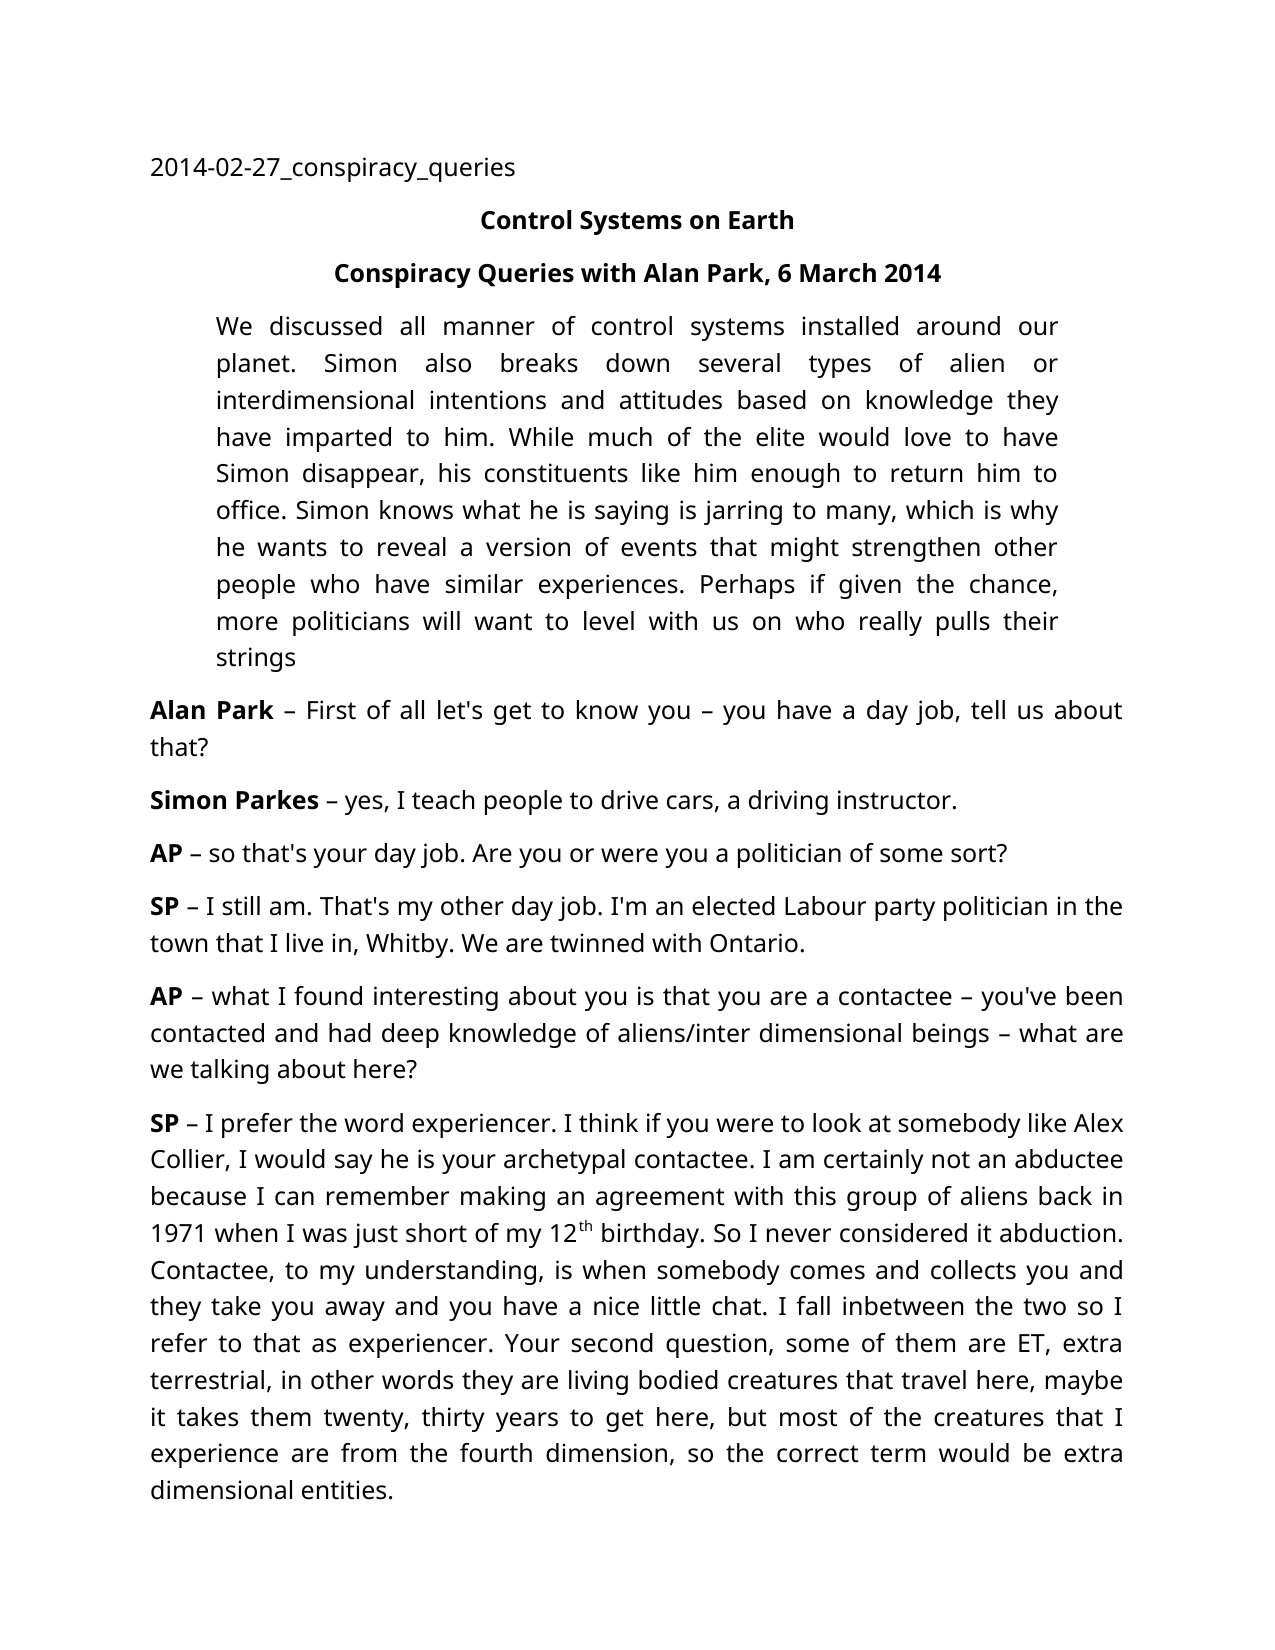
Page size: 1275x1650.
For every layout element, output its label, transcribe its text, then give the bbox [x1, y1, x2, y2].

text AP – so that's your day job. Are you or were you a politician of some sort? [150, 836, 1125, 870]
text We discussed all manner of control systems installed around our planet. Simon also breaks down several types of alien or interdimensional intentions and attitudes based on knowledge they have imparted to him. While much of the elite would love to have Simon disappear, his constituents like him enough to return him to office. Simon knows what he is saying is jarring to many, which is why he wants to reveal a version of events that might strengthen other people who have similar experiences. Perhaps if given the chance, more politicians will want to level with us on who really pulls their strings [216, 309, 1059, 674]
text SP – I prefer the word experiencer. I think if you were to look at somebody like Alex Collier, I would say he is your archetypal contactee. I am certainly not an abductee because I can remember making an agreement with this group of aliens back in 1971 when I was just short of my 12th birthday. So I never considered it abduction. Contactee, to my understanding, is when somebody comes and collects you and they take you away and you have a nice little chat. I fall inbetween the two so I refer to that as experiencer. Your second question, some of them are ET, extra terrestrial, in other words they are living bodied creatures that travel here, maybe it takes them twenty, thirty years to get here, but most of the creatures that I experience are from the fourth dimension, so the correct term would be extra dimensional entities. [150, 1105, 1125, 1507]
text Conspiracy Queries with Alan Park, 6 March 2014 [150, 256, 1125, 290]
text Alan Park – First of all let's get to know you – you have a day job, tell us about that? [150, 693, 1125, 764]
text SP – I still am. That's my other day job. I'm an elected Labour party politician in the town that I live in, Whitby. We are twinned with Ontario. [150, 889, 1125, 960]
text AP – what I found interesting about you is that you are a contactee – you've been contacted and had deep knowledge of aliens/inter dimensional beings – what are we talking about here? [150, 979, 1125, 1086]
text Control Systems on Earth [150, 203, 1125, 237]
text Simon Parkes – yes, I teach people to drive cars, a driving instructor. [150, 783, 1125, 817]
text 2014-02-27_conspiracy_queries [150, 150, 1125, 184]
